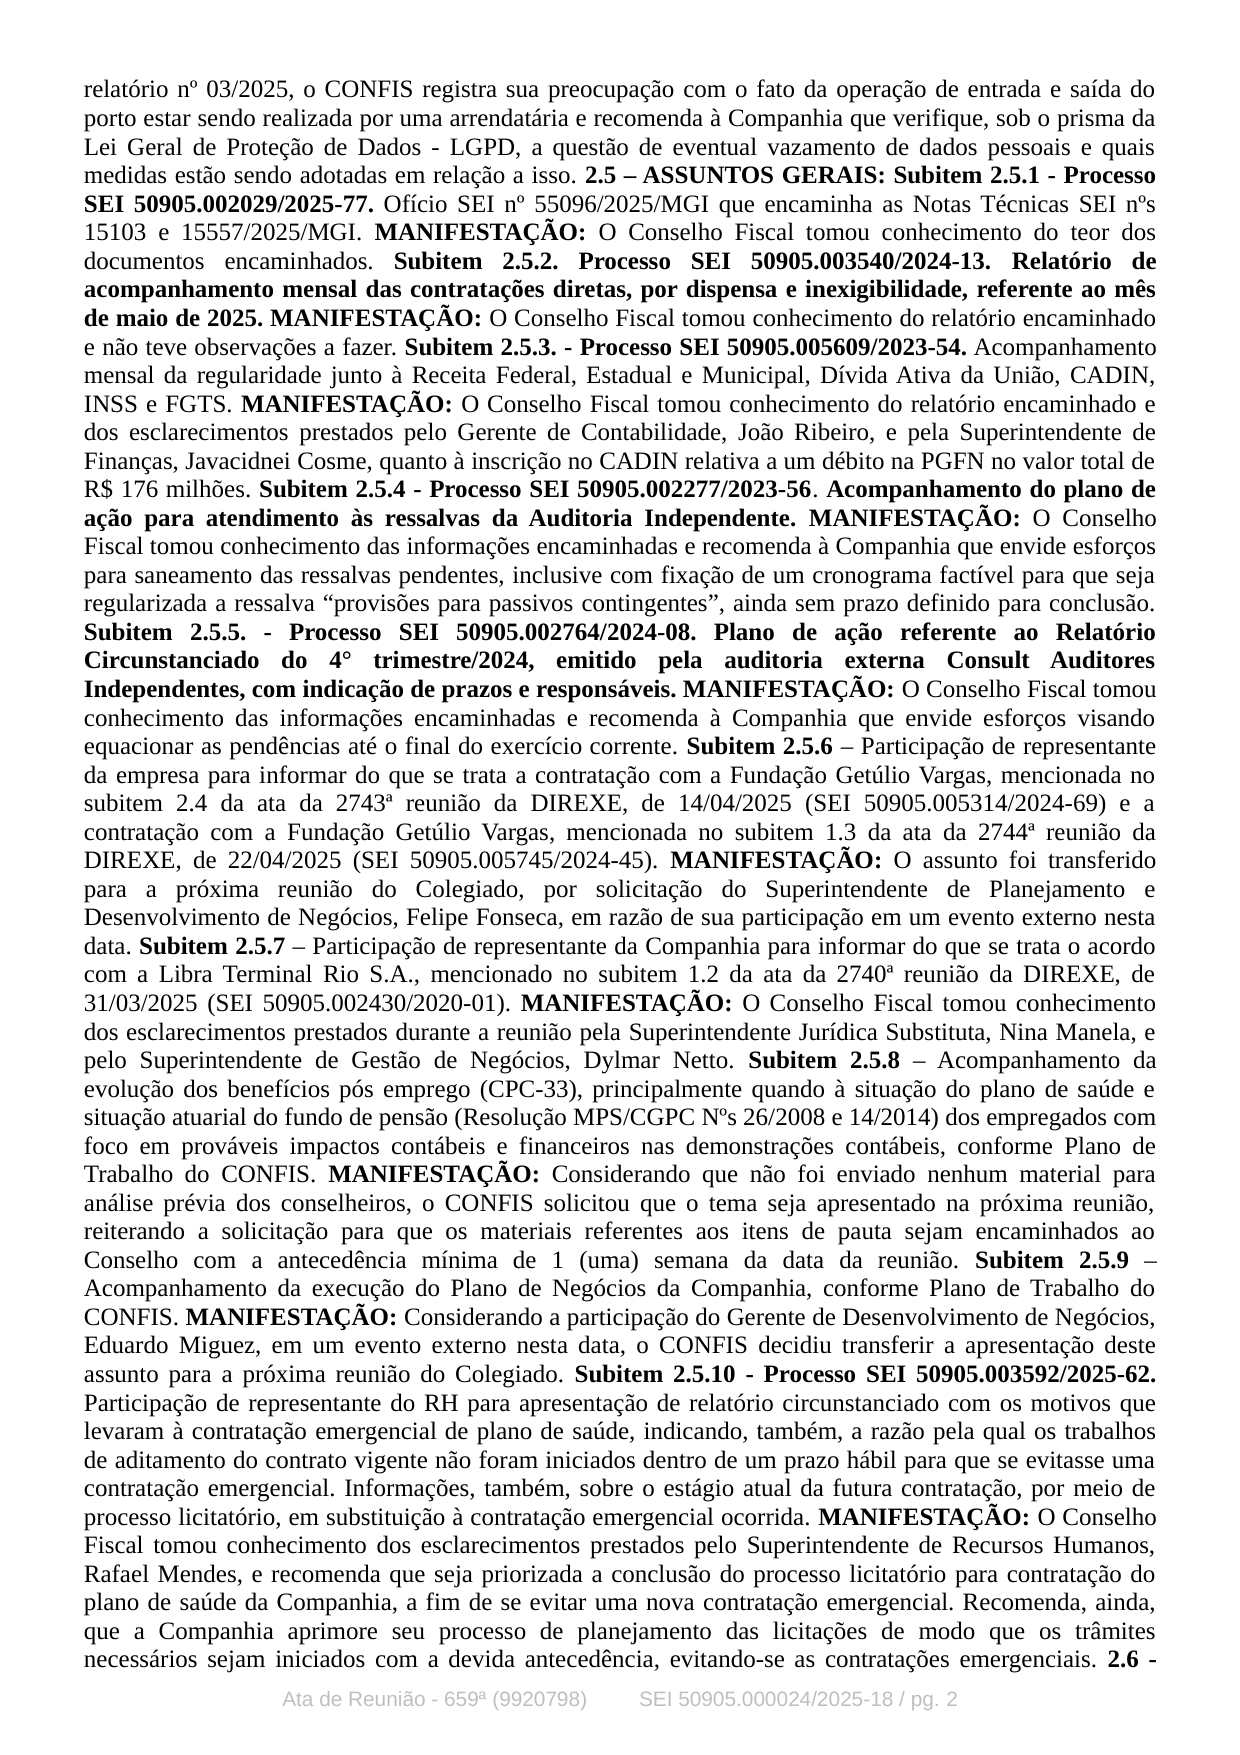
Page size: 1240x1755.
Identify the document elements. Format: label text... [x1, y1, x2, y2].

text relatório nº 03/2025, o CONFIS registra sua preocupação com o fato da operação de entrada e saída do porto estar sendo realizada por uma arrendatária e recomenda à Companhia que verifique, sob o prisma da Lei Geral de Proteção de Dados - LGPD, a questão de eventual vazamento de dados pessoais e quais medidas estão sendo adotadas em relação a isso. 2.5 – ASSUNTOS GERAIS: Subitem 2.5.1 - Processo SEI 50905.002029/2025-77. Ofício SEI nº 55096/2025/MGI que encaminha as Notas Técnicas SEI nºs 15103 e 15557/2025/MGI. MANIFESTAÇÃO: O Conselho Fiscal tomou conhecimento do teor dos documentos encaminhados. Subitem 2.5.2. Processo SEI 50905.003540/2024-13. Relatório de acompanhamento mensal das contratações diretas, por dispensa e inexigibilidade, referente ao mês de maio de 2025. MANIFESTAÇÃO: O Conselho Fiscal tomou conhecimento do relatório encaminhado e não teve observações a fazer. Subitem 2.5.3. - Processo SEI 50905.005609/2023-54. Acompanhamento mensal da regularidade junto à Receita Federal, Estadual e Municipal, Dívida Ativa da União, CADIN, INSS e FGTS. MANIFESTAÇÃO: O Conselho Fiscal tomou conhecimento do relatório encaminhado e dos esclarecimentos prestados pelo Gerente de Contabilidade, João Ribeiro, e pela Superintendente de Finanças, Javacidnei Cosme, quanto à inscrição no CADIN relativa a um débito na PGFN no valor total de R$ 176 milhões. Subitem 2.5.4 - Processo SEI 50905.002277/2023-56. Acompanhamento do plano de ação para atendimento às ressalvas da Auditoria Independente. MANIFESTAÇÃO: O Conselho Fiscal tomou conhecimento das informações encaminhadas e recomenda à Companhia que envide esforços para saneamento das ressalvas pendentes, inclusive com fixação de um cronograma factível para que seja regularizada a ressalva “provisões para passivos contingentes”, ainda sem prazo definido para conclusão. Subitem 2.5.5. - Processo SEI 50905.002764/2024-08. Plano de ação referente ao Relatório Circunstanciado do 4° trimestre/2024, emitido pela auditoria externa Consult Auditores Independentes, com indicação de prazos e responsáveis. MANIFESTAÇÃO: O Conselho Fiscal tomou conhecimento das informações encaminhadas e recomenda à Companhia que envide esforços visando equacionar as pendências até o final do exercício corrente. Subitem 2.5.6 – Participação de representante da empresa para informar do que se trata a contratação com a Fundação Getúlio Vargas, mencionada no subitem 2.4 da ata da 2743ª reunião da DIREXE, de 14/04/2025 (SEI 50905.005314/2024-69) e a contratação com a Fundação Getúlio Vargas, mencionada no subitem 1.3 da ata da 2744ª reunião da DIREXE, de 22/04/2025 (SEI 50905.005745/2024-45). MANIFESTAÇÃO: O assunto foi transferido para a próxima reunião do Colegiado, por solicitação do Superintendente de Planejamento e Desenvolvimento de Negócios, Felipe Fonseca, em razão de sua participação em um evento externo nesta data. Subitem 2.5.7 – Participação de representante da Companhia para informar do que se trata o acordo com a Libra Terminal Rio S.A., mencionado no subitem 1.2 da ata da 2740ª reunião da DIREXE, de 31/03/2025 (SEI 50905.002430/2020-01). MANIFESTAÇÃO: O Conselho Fiscal tomou conhecimento dos esclarecimentos prestados durante a reunião pela Superintendente Jurídica Substituta, Nina Manela, e pelo Superintendente de Gestão de Negócios, Dylmar Netto. Subitem 2.5.8 – Acompanhamento da evolução dos benefícios pós emprego (CPC-33), principalmente quando à situação do plano de saúde e situação atuarial do fundo de pensão (Resolução MPS/CGPC Nºs 26/2008 e 14/2014) dos empregados com foco em prováveis impactos contábeis e financeiros nas demonstrações contábeis, conforme Plano de Trabalho do CONFIS. MANIFESTAÇÃO: Considerando que não foi enviado nenhum material para análise prévia dos conselheiros, o CONFIS solicitou que o tema seja apresentado na próxima reunião, reiterando a solicitação para que os materiais referentes aos itens de pauta sejam encaminhados ao Conselho com a antecedência mínima de 1 (uma) semana da data da reunião. Subitem 2.5.9 – Acompanhamento da execução do Plano de Negócios da Companhia, conforme Plano de Trabalho do CONFIS. MANIFESTAÇÃO: Considerando a participação do Gerente de Desenvolvimento de Negócios, Eduardo Miguez, em um evento externo nesta data, o CONFIS decidiu transferir a apresentação deste assunto para a próxima reunião do Colegiado. Subitem 2.5.10 - Processo SEI 50905.003592/2025-62. Participação de representante do RH para apresentação de relatório circunstanciado com os motivos que levaram à contratação emergencial de plano de saúde, indicando, também, a razão pela qual os trabalhos de aditamento do contrato vigente não foram iniciados dentro de um prazo hábil para que se evitasse uma contratação emergencial. Informações, também, sobre o estágio atual da futura contratação, por meio de processo licitatório, em substituição à contratação emergencial ocorrida. MANIFESTAÇÃO: O Conselho Fiscal tomou conhecimento dos esclarecimentos prestados pelo Superintendente de Recursos Humanos, Rafael Mendes, e recomenda que seja priorizada a conclusão do processo licitatório para contratação do plano de saúde da Companhia, a fim de se evitar uma nova contratação emergencial. Recomenda, ainda, que a Companhia aprimore seu processo de planejamento das licitações de modo que os trâmites necessários sejam iniciados com a devida antecedência, evitando-se as contratações emergenciais. 2.6 [84, 75, 1157, 1673]
